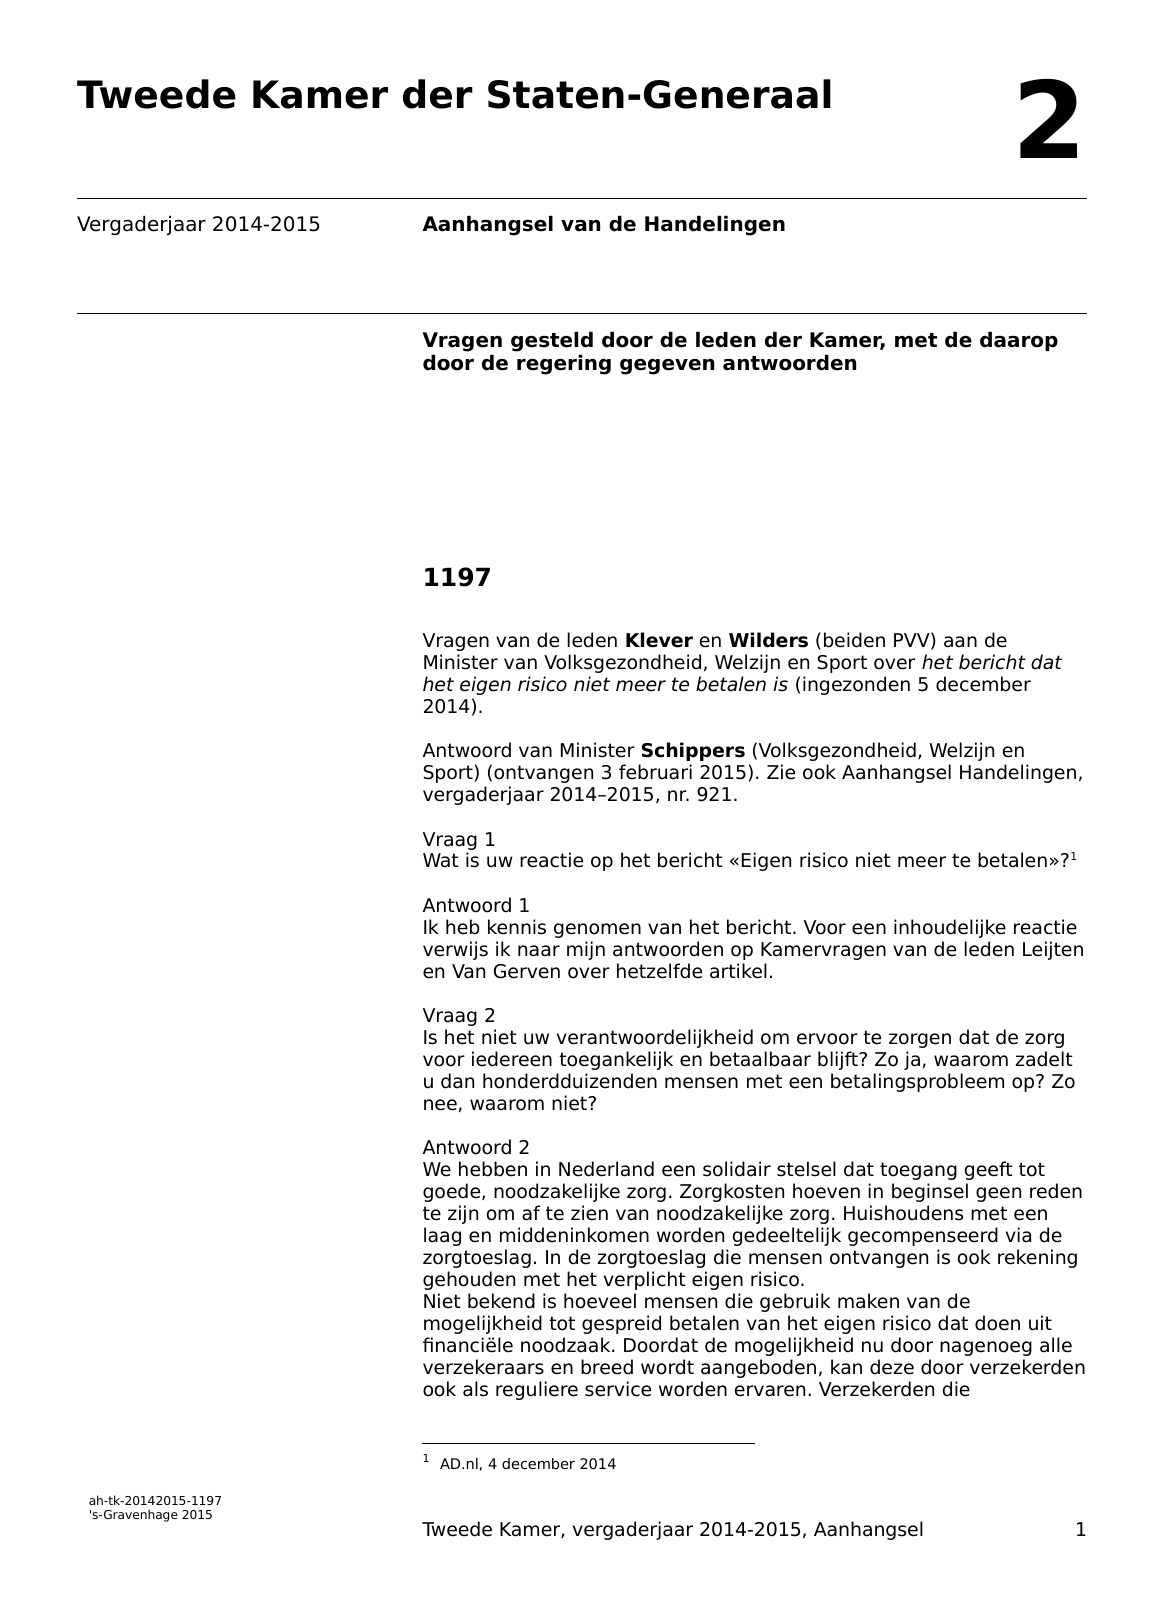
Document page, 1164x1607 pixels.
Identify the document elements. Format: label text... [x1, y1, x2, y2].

text Antwoord 2 [422, 1137, 1087, 1159]
text Antwoord van Minister Schippers (Volksgezondheid, Welzijn en Sport) (ontvangen 3 februari 2015). Zie ook Aanhangsel Handelingen, vergaderjaar 2014–2015, nr. 921. [422, 740, 1087, 806]
table_cell Aanhangsel van de Handelingen [422, 199, 1087, 313]
table_cell Vergaderjaar 2014-2015 [77, 199, 422, 313]
text Is het niet uw verantwoordelijkheid om ervoor te zorgen dat de zorg voor iedereen toegankelijk en betaalbaar blijft? Zo ja, waarom zadelt u dan honderdduizenden mensen met een betalingsprobleem op? Zo nee, waarom niet? [422, 1027, 1087, 1114]
text Niet bekend is hoeveel mensen die gebruik maken van de mogelijkheid tot gespreid betalen van het eigen risico dat doen uit financiële noodzaak. Doordat de mogelijkheid nu door nagenoeg alle verzekeraars en breed wordt aangeboden, kan deze door verzekerden ook als reguliere service worden ervaren. Verzekerden die [422, 1291, 1087, 1401]
text Wat is uw reactie op het bericht «Eigen risico niet meer te betalen»? [422, 850, 1087, 872]
table_header 2 [886, 59, 1087, 198]
table_header Tweede Kamer der Staten-Generaal [77, 59, 886, 198]
text Ik heb kennis genomen van het bericht. Voor een inhoudelijke reactie verwijs ik naar mijn antwoorden op Kamervragen van de leden Leijten en Van Gerven over hetzelfde artikel. [422, 917, 1087, 982]
table_cell Vragen gesteld door de leden der Kamer, met de daarop door de regering gegeven antwoorden [422, 314, 1087, 375]
text 's-Gravenhage 2015 [88, 1508, 323, 1522]
table_cell [77, 314, 422, 375]
text 1197 [422, 563, 1087, 592]
text Antwoord 1 [422, 894, 1087, 917]
text Vraag 2 [422, 1005, 1087, 1027]
text ah-tk-20142015-1197 [88, 1494, 323, 1508]
text We hebben in Nederland een solidair stelsel dat toegang geeft tot goede, noodzakelijke zorg. Zorgkosten hoeven in beginsel geen reden te zijn om af te zien van noodzakelijke zorg. Huishoudens met een laag en middeninkomen worden gedeeltelijk gecompenseerd via de zorgtoeslag. In de zorgtoeslag die mensen ontvangen is ook rekening gehouden met het verplicht eigen risico. [422, 1159, 1087, 1291]
text Vragen van de leden Klever en Wilders (beiden PVV) aan de Minister van Volksgezondheid, Welzijn en Sport over het bericht dat het eigen risico niet meer te betalen is (ingezonden 5 december 2014). [422, 630, 1087, 718]
text AD.nl, 4 december 2014 [422, 1452, 1087, 1474]
text Vraag 1 [422, 828, 1087, 850]
